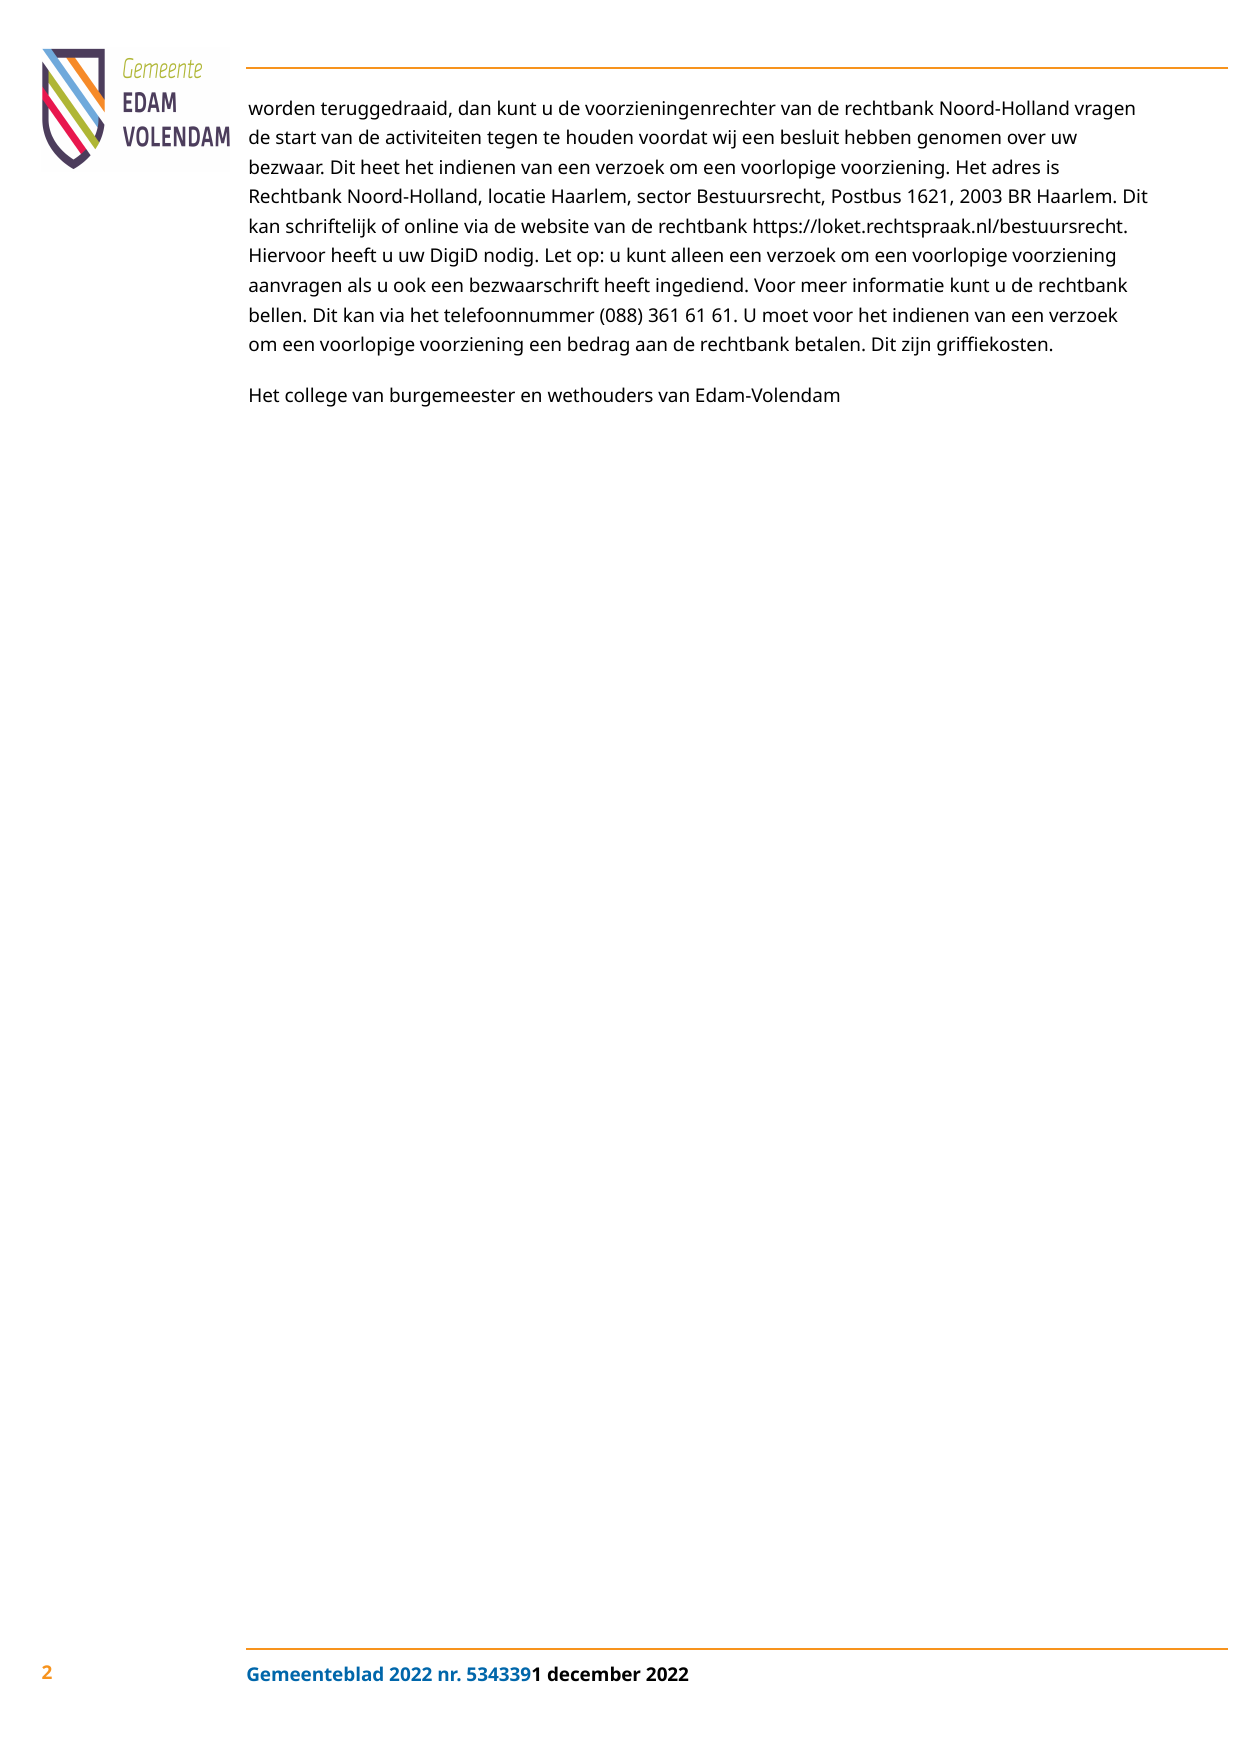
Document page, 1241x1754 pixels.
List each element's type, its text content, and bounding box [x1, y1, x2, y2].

picture [41, 47, 231, 172]
text worden teruggedraaid, dan kunt u de voorzieningenrechter van de rechtbank Noord-Holland vragen de start van de activiteiten tegen te houden voordat wij een besluit hebben genomen over uw bezwaar. Dit heet het indienen van een verzoek om een voorlopige voorziening. Het adres is Rechtbank Noord-Holland, locatie Haarlem, sector Bestuursrecht, Postbus 1621, 2003 BR Haarlem. Dit kan schriftelijk of online via de website van de rechtbank https://loket.rechtspraak.nl/bestuursrecht. Hiervoor heeft u uw DigiD nodig. Let op: u kunt alleen een verzoek om een voorlopige voorziening aanvragen als u ook een bezwaarschrift heeft ingediend. Voor meer informatie kunt u de rechtbank bellen. Dit kan via het telefoonnummer (088) 361 61 61. U moet voor het indienen van een verzoek om een voorlopige voorziening een bedrag aan de rechtbank betalen. Dit zijn griffiekosten. [248, 95, 1152, 357]
text Het college van burgemeester en wethouders van Edam-Volendam [248, 382, 1152, 408]
